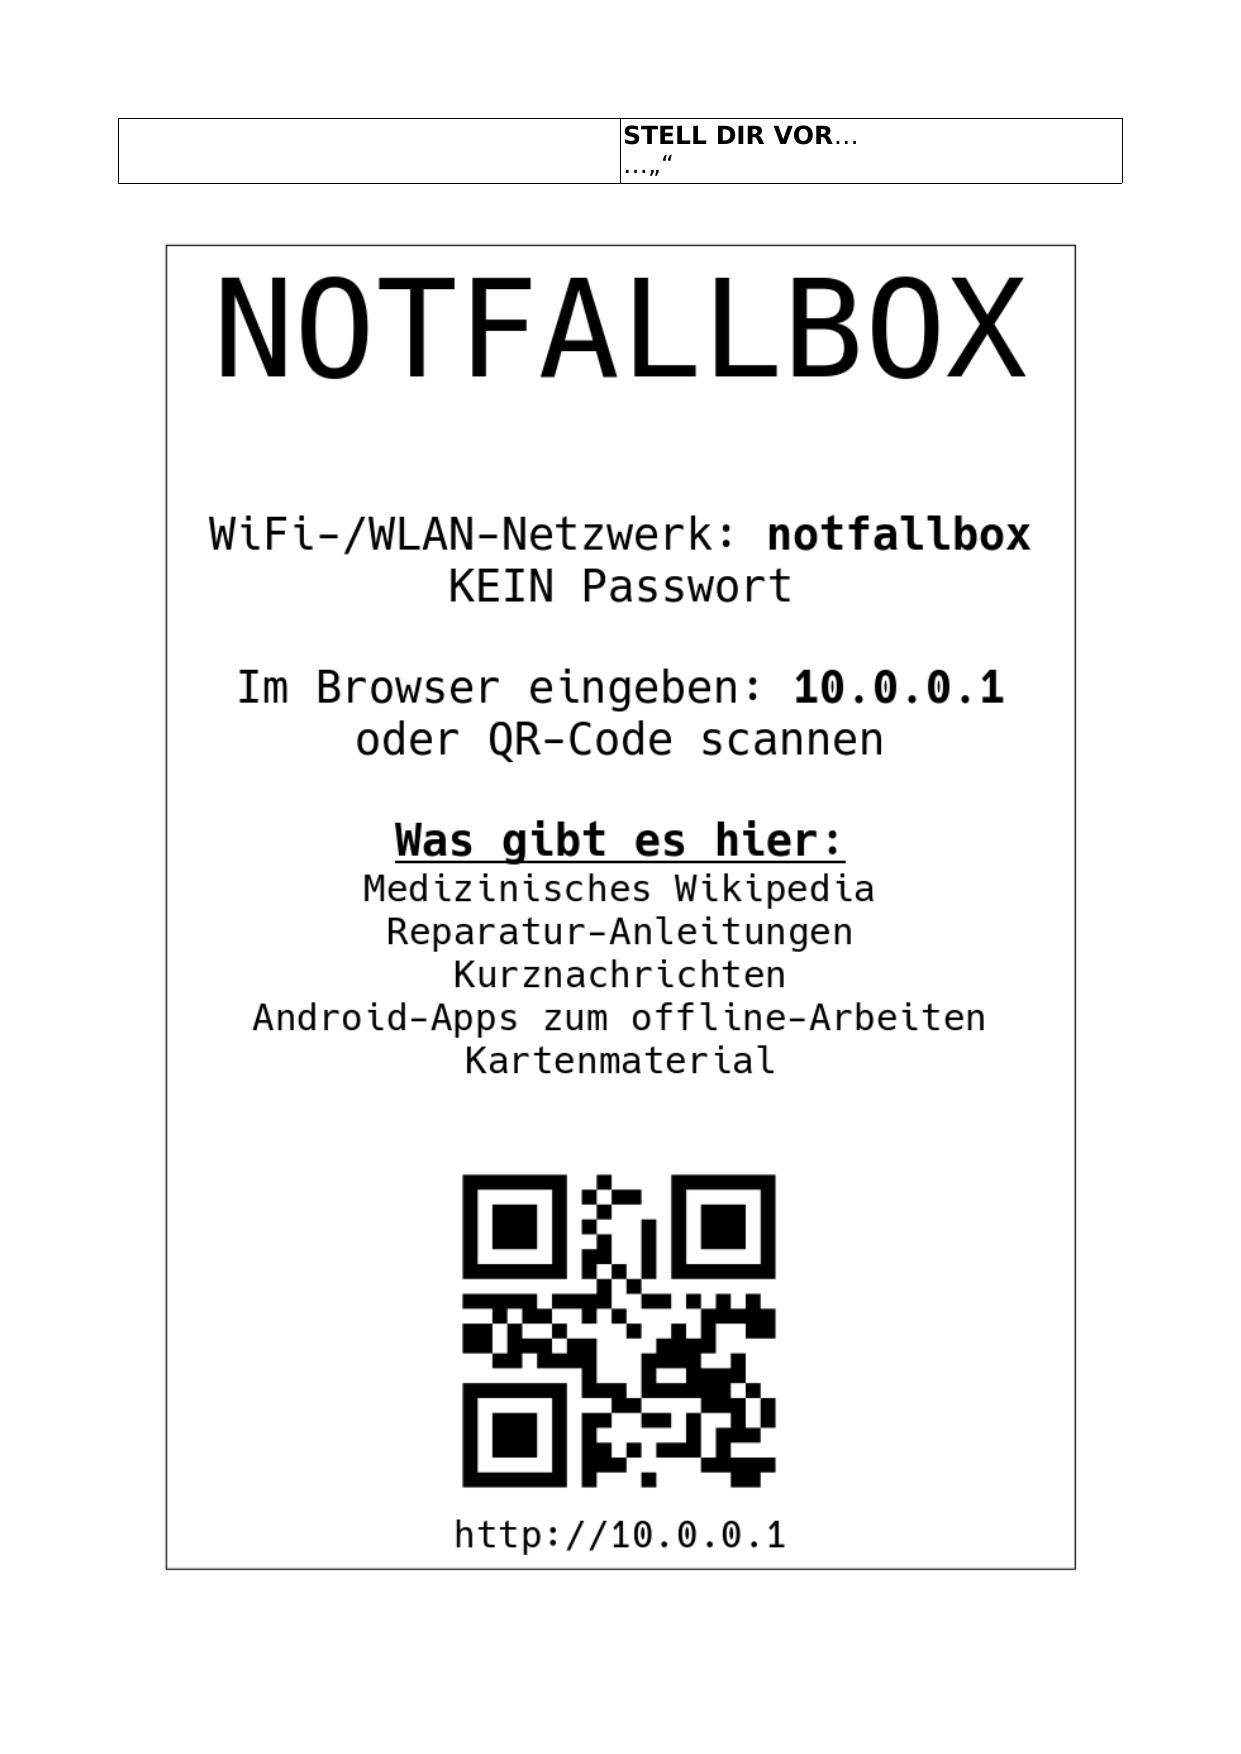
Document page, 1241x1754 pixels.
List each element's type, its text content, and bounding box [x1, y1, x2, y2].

picture [118, 197, 1123, 1617]
table_header [119, 119, 620, 182]
table_header STELL DIR VOR… …„“ [621, 119, 1122, 182]
